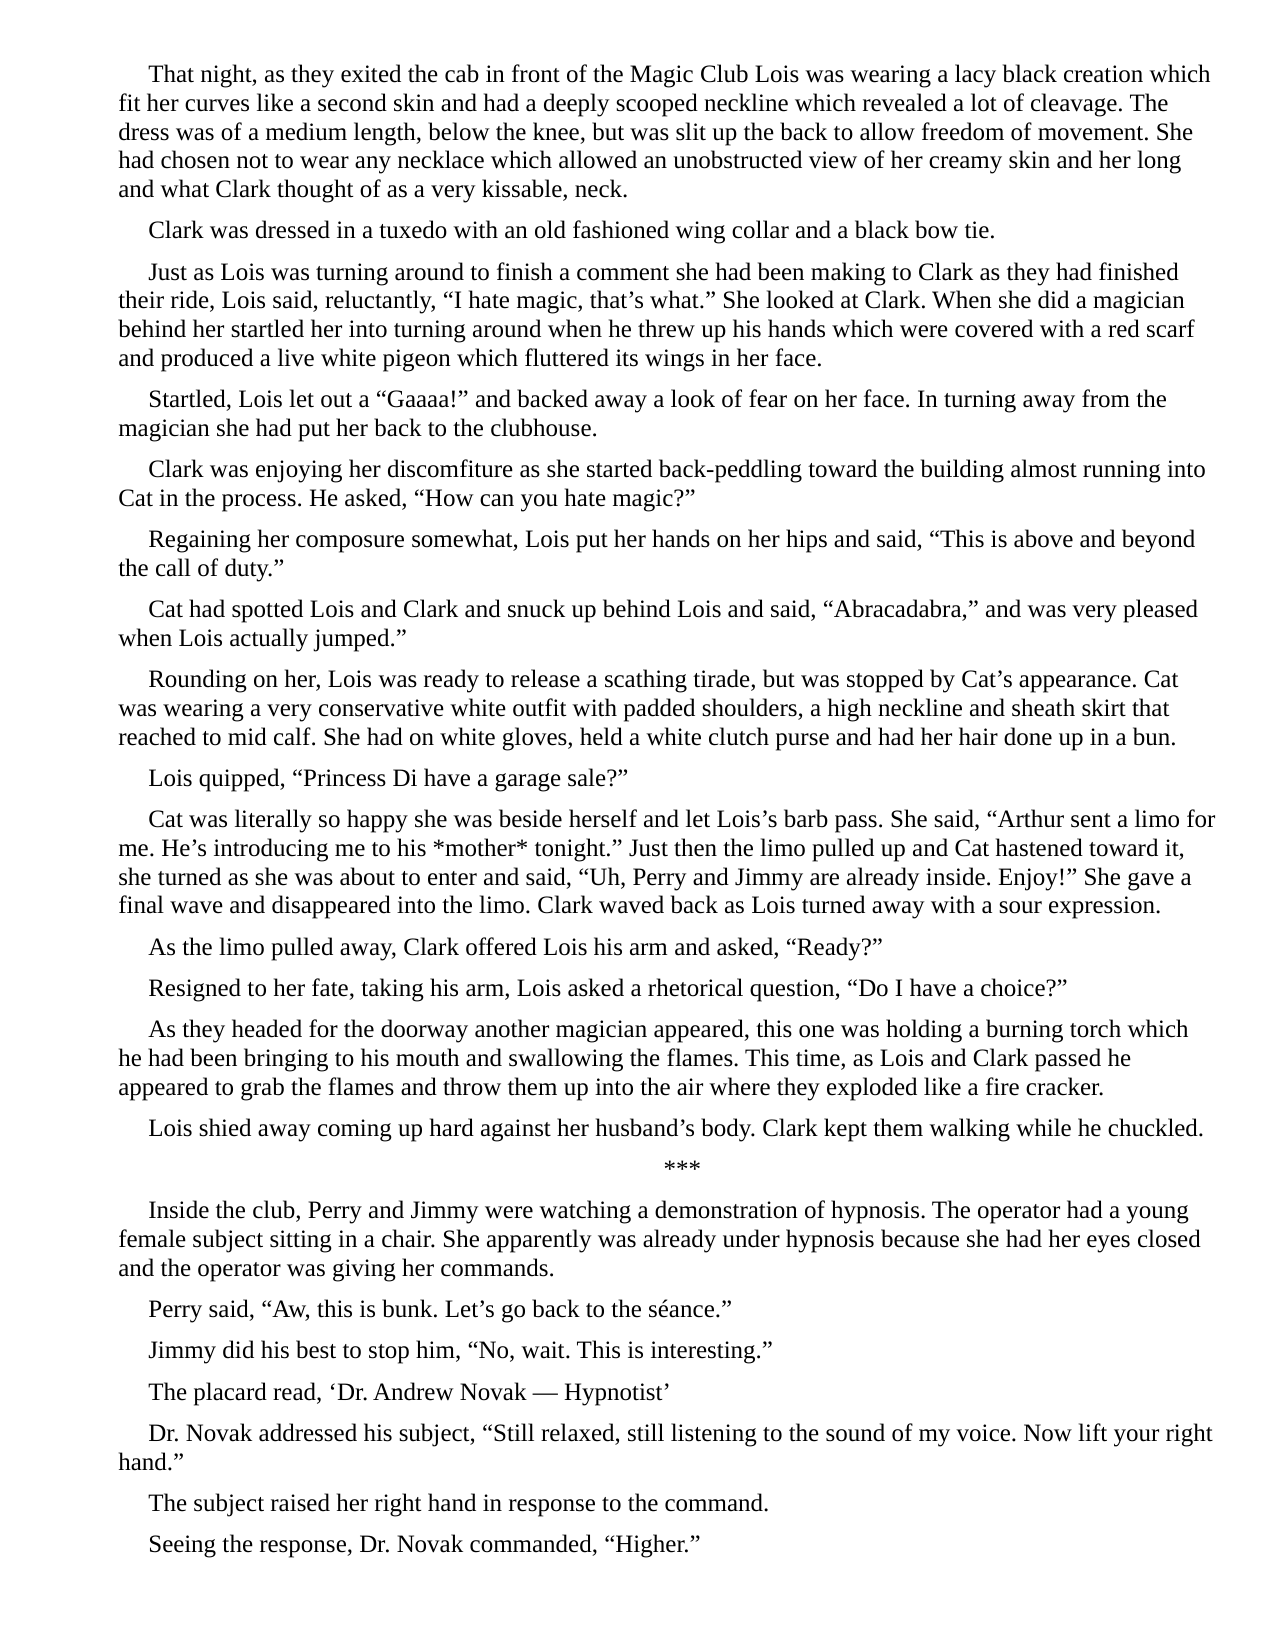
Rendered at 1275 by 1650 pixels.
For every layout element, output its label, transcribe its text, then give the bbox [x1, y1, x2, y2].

text Resigned to her fate, taking his arm, Lois asked a rhetorical question, “Do I have a choice?” [118, 973, 1216, 1002]
text Lois quipped, “Princess Di have a garage sale?” [118, 763, 1216, 792]
text Cat was literally so happy she was beside herself and let Lois’s barb pass. She said, “Arthur sent a limo for me. He’s introducing me to his *mother* tonight.” Just then the limo pulled up and Cat hastened toward it, she turned as she was about to enter and said, “Uh, Perry and Jimmy are already inside. Enjoy!” She gave a final wave and disappeared into the limo. Clark waved back as Lois turned away with a sour expression. [118, 804, 1216, 919]
text *** [118, 1154, 1216, 1183]
text Regaining her composure somewhat, Lois put her hands on her hips and said, “This is above and beyond the call of duty.” [118, 524, 1216, 582]
text Lois shied away coming up hard against her husband’s body. Clark kept them walking while he chuckled. [118, 1113, 1216, 1142]
text Clark was dressed in a tuxedo with an old fashioned wing collar and a black bow tie. [118, 215, 1216, 244]
text Jimmy did his best to stop him, “No, wait. This is interesting.” [118, 1335, 1216, 1364]
text As they headed for the doorway another magician appeared, this one was holding a burning torch which he had been bringing to his mouth and swallowing the flames. This time, as Lois and Clark passed he appeared to grab the flames and throw them up into the air where they exploded like a fire cracker. [118, 1014, 1216, 1100]
text Just as Lois was turning around to finish a comment she had been making to Clark as they had finished their ride, Lois said, reluctantly, “I hate magic, that’s what.” She looked at Clark. When she did a magician behind her startled her into turning around when he threw up his hands which were covered with a red scarf and produced a live white pigeon which fluttered its wings in her face. [118, 257, 1216, 372]
text Startled, Lois let out a “Gaaaa!” and backed away a look of fear on her face. In turning away from the magician she had put her back to the clubhouse. [118, 384, 1216, 442]
text Inside the club, Perry and Jimmy were watching a demonstration of hypnosis. The operator had a young female subject sitting in a chair. She apparently was already under hypnosis because she had her eyes closed and the operator was giving her commands. [118, 1195, 1216, 1282]
text Perry said, “Aw, this is bunk. Let’s go back to the séance.” [118, 1294, 1216, 1323]
text Dr. Novak addressed his subject, “Still relaxed, still listening to the sound of my voice. Now lift your right hand.” [118, 1418, 1216, 1475]
text The placard read, ‘Dr. Andrew Novak — Hypnotist’ [118, 1377, 1216, 1405]
text Cat had spotted Lois and Clark and snuck up behind Lois and said, “Abracadabra,” and was very pleased when Lois actually jumped.” [118, 594, 1216, 652]
text As the limo pulled away, Clark offered Lois his arm and asked, “Ready?” [118, 932, 1216, 960]
text Seeing the response, Dr. Novak commanded, “Higher.” [118, 1529, 1216, 1558]
text Clark was enjoying her discomfiture as she started back-peddling toward the building almost running into Cat in the process. He asked, “How can you hate magic?” [118, 454, 1216, 512]
text That night, as they exited the cab in front of the Magic Club Lois was wearing a lacy black creation which fit her curves like a second skin and had a deeply scooped neckline which revealed a lot of cleavage. The dress was of a medium length, below the knee, but was slit up the back to allow freedom of movement. She had chosen not to wear any necklace which allowed an unobstructed view of her creamy skin and her long and what Clark thought of as a very kissable, neck. [118, 59, 1216, 203]
text Rounding on her, Lois was ready to release a scathing tirade, but was stopped by Cat’s appearance. Cat was wearing a very conservative white outfit with padded shoulders, a high neckline and sheath skirt that reached to mid calf. She had on white gloves, held a white clutch purse and had her hair done up in a bun. [118, 664, 1216, 750]
text The subject raised her right hand in response to the command. [118, 1488, 1216, 1517]
